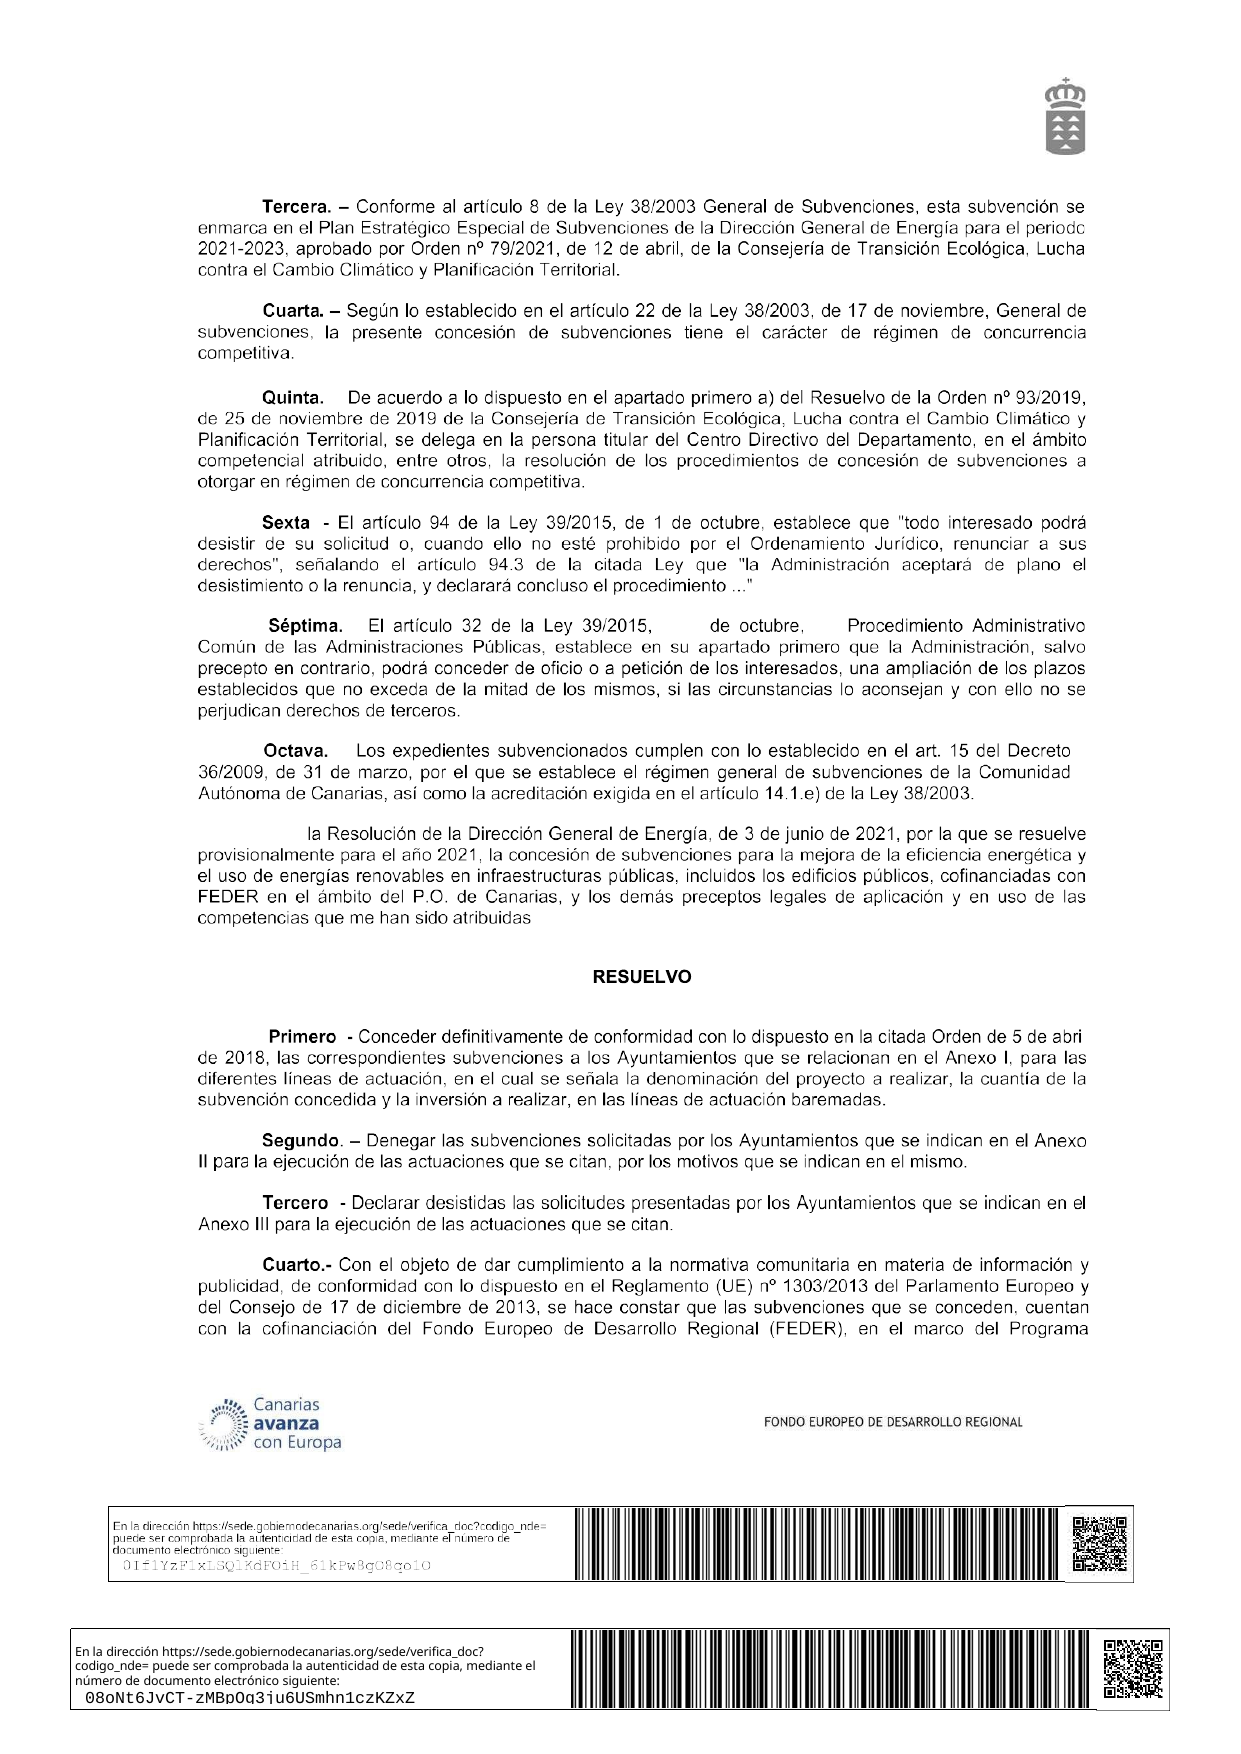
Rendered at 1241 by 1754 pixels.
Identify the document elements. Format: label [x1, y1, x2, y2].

picture [768, 1195, 1082, 1213]
picture [198, 1257, 1089, 1338]
picture [1096, 1628, 1170, 1711]
picture [198, 826, 1086, 927]
picture [1065, 1505, 1134, 1583]
picture [1034, 1133, 1086, 1147]
picture [198, 618, 1085, 720]
picture [198, 1388, 1023, 1455]
picture [255, 1133, 1024, 1171]
picture [575, 1508, 1058, 1580]
picture [113, 1521, 546, 1574]
picture [1045, 77, 1086, 155]
picture [326, 303, 1086, 342]
picture [214, 1157, 248, 1171]
picture [198, 390, 1086, 491]
picture [198, 1195, 762, 1234]
picture [198, 1029, 1086, 1109]
picture [198, 743, 1070, 803]
picture [198, 199, 1085, 279]
picture [571, 1630, 1089, 1708]
picture [198, 303, 319, 362]
picture [198, 515, 1086, 595]
